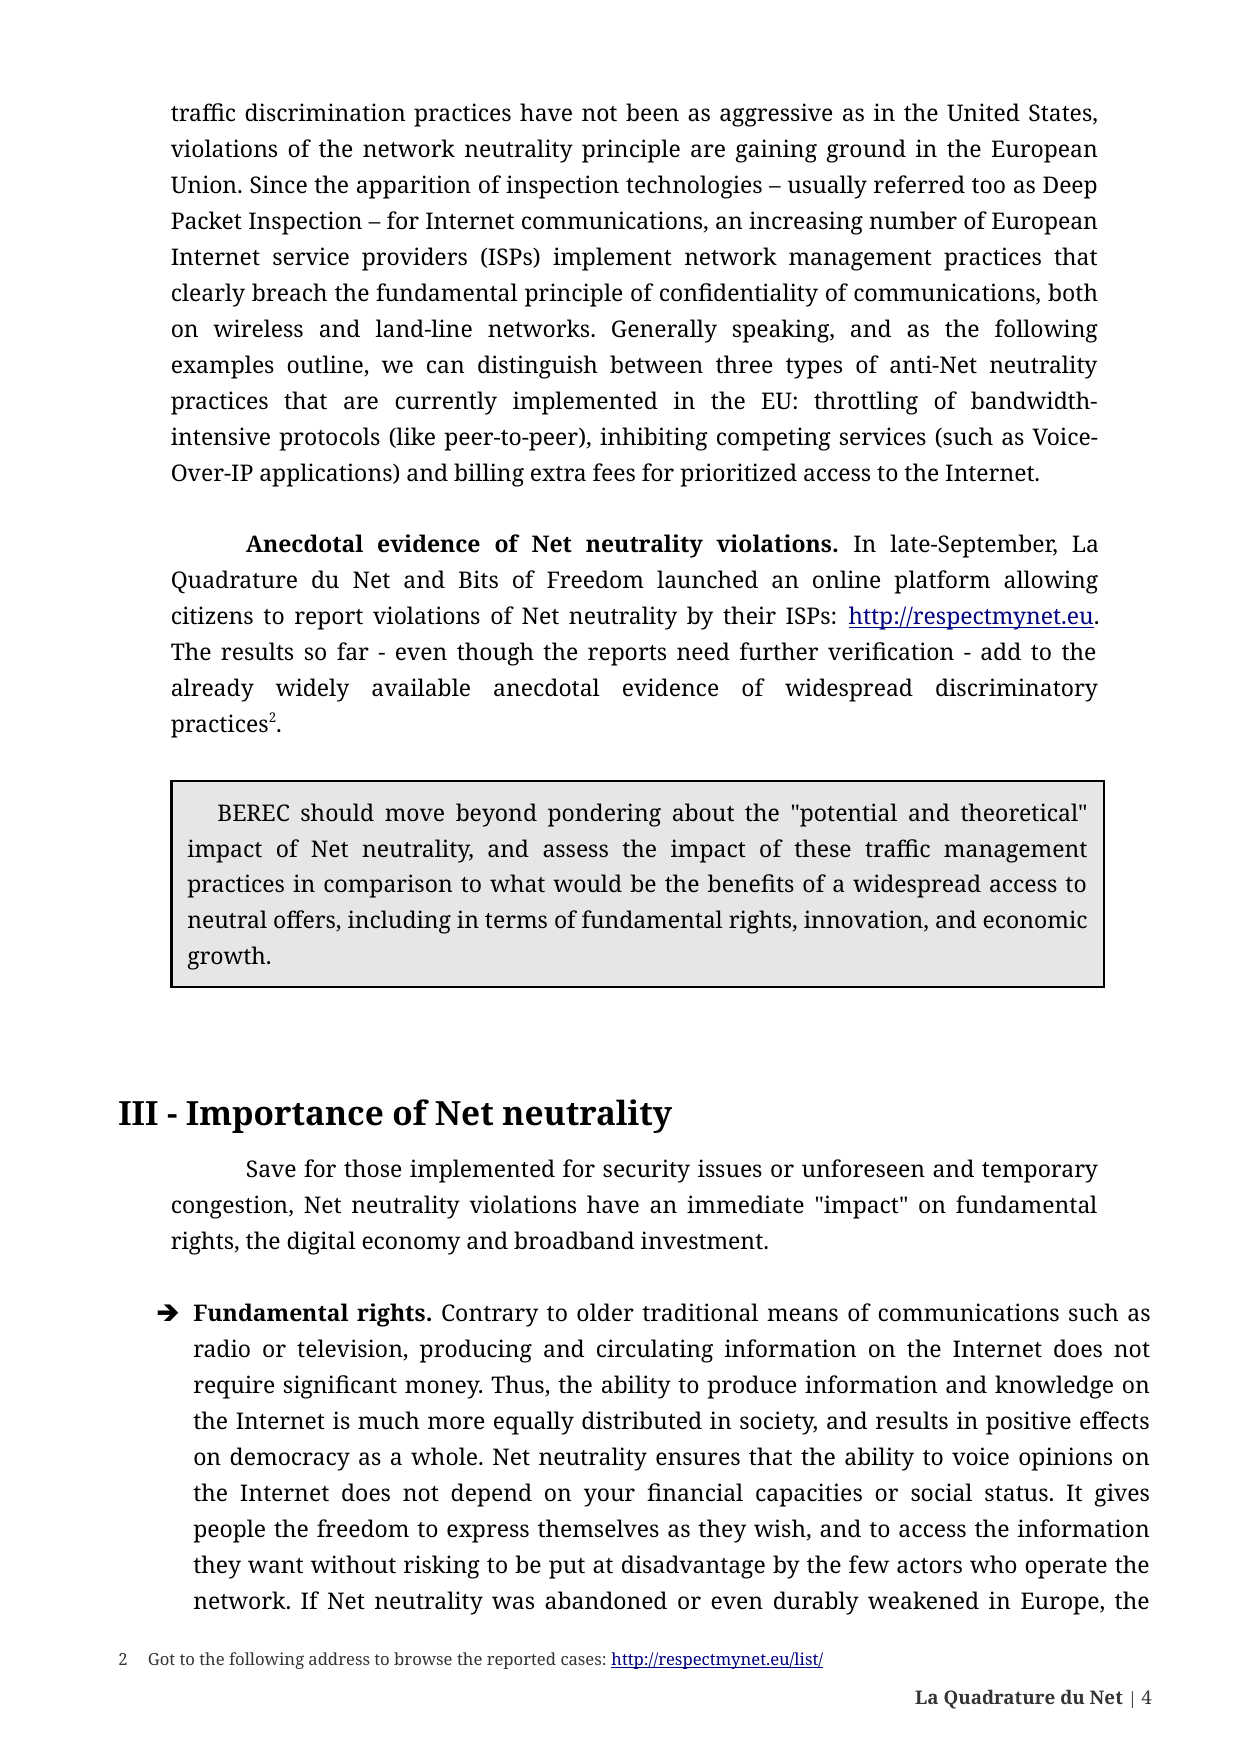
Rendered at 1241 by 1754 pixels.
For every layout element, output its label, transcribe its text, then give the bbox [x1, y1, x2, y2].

text Save for those implemented for security issues or unforeseen and temporary congestion, Net neutrality violations have an immediate "impact" on fundamental rights, the digital economy and broadband investment. [171, 1153, 1099, 1256]
list Fundamental rights. Contrary to older traditional means of communications such as radio or television, producing and circulating information on the Internet does not require significant money. Thus, the ability to produce information and knowledge on the Internet is much more equally distributed in society, and results in positive effects on democracy as a whole. Net neutrality ensures that the ability to voice opinions on the Internet does not depend on your financial capacities or social status. It gives people the freedom to express themselves as they wish, and to access the information they want without risking to be put at disadvantage by the few actors who operate the network. If Net neutrality was abandoned or even durably weakened in Europe, the [156, 1297, 1152, 1616]
text Anecdotal evidence of Net neutrality violations. In late-September, La Quadrature du Net and Bits of Freedom launched an online platform allowing citizens to report violations of Net neutrality by their ISPs: http://respectmynet.eu. The results so far - even though the reports need further verification - add to the already widely available anecdotal evidence of widespread discriminatory practices. [171, 528, 1099, 739]
text traffic discrimination practices have not been as aggressive as in the United States, violations of the network neutrality principle are gaining ground in the European Union. Since the apparition of inspection technologies – usually referred too as Deep Packet Inspection – for Internet communications, an increasing number of European Internet service providers (ISPs) implement network management practices that clearly breach the fundamental principle of confidentiality of communications, both on wireless and land-line networks. Generally speaking, and as the following examples outline, we can distinguish between three types of anti-Net neutrality practices that are currently implemented in the EU: throttling of bandwidth-intensive protocols (like peer-to-peer), inhibiting competing services (such as Voice-Over-IP applications) and billing extra fees for prioritized access to the Internet. [171, 97, 1099, 488]
subtitle III - Importance of Net neutrality [118, 1089, 1128, 1135]
text BEREC should move beyond pondering about the "potential and theoretical" impact of Net neutrality, and assess the impact of these traffic management practices in comparison to what would be the benefits of a widespread access to neutral offers, including in terms of fundamental rights, innovation, and economic growth. [173, 782, 1103, 986]
text Got to the following address to browse the reported cases: http://respectmynet.eu/list/ [118, 1648, 1152, 1671]
